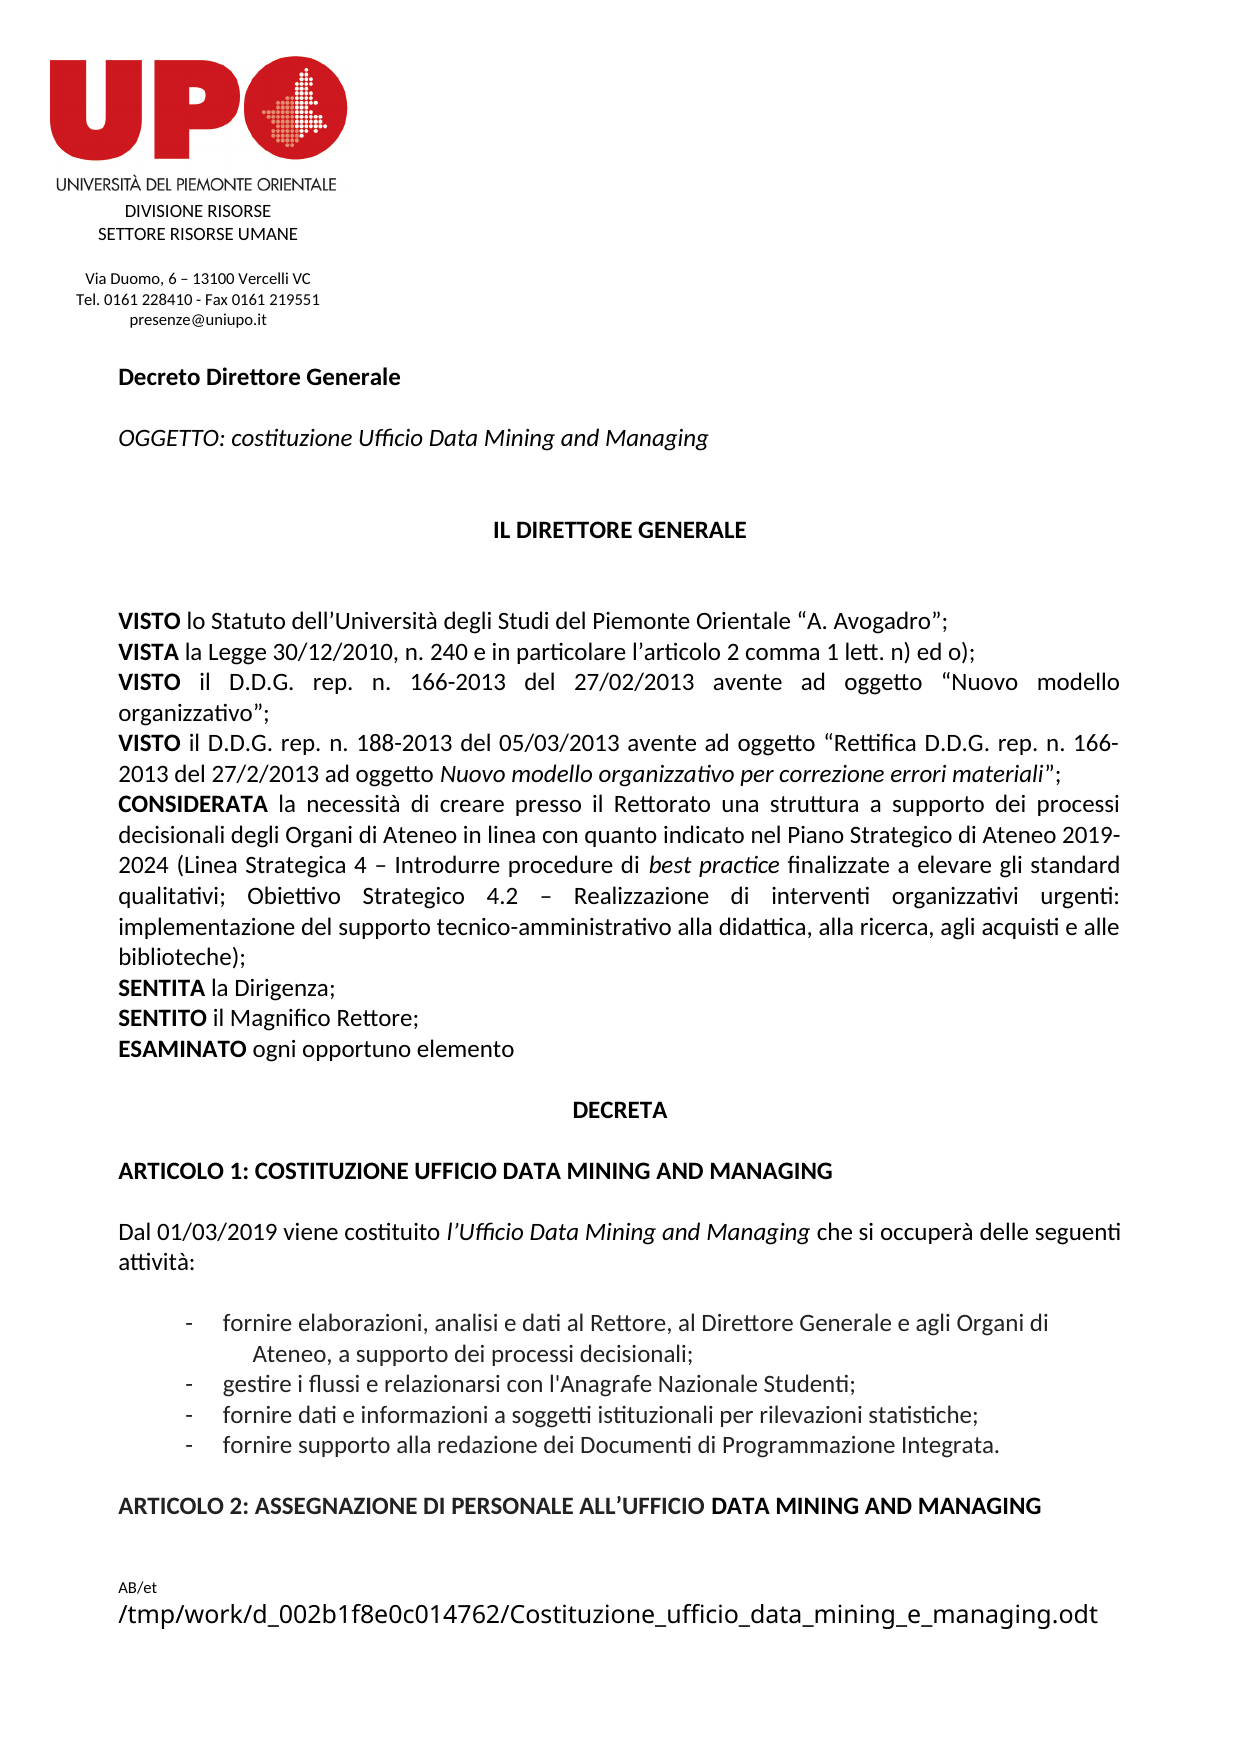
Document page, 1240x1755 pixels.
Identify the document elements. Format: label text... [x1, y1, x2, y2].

text VISTO il D.D.G. rep. n. 188-2013 del 05/03/2013 avente ad oggetto “Rettifica D.D.G. rep. n. 166-2013 del 27/2/2013 ad oggetto Nuovo modello organizzativo per correzione errori materiali”; [118, 727, 1121, 788]
text DECRETA [118, 1094, 1121, 1124]
text SENTITA la Dirigenza; [118, 972, 1121, 1002]
list gestire i flussi e relazionarsi con l'Anagrafe Nazionale Studenti; [185, 1368, 1121, 1399]
text Dal 01/03/2019 viene costituito l’Ufficio Data Mining and Managing che si occuperà delle seguenti attività: [118, 1216, 1121, 1277]
text VISTO il D.D.G. rep. n. 166-2013 del 27/02/2013 avente ad oggetto “Nuovo modello organizzativo”; [118, 666, 1121, 727]
text VISTA la Legge 30/12/2010, n. 240 e in particolare l’articolo 2 comma 1 lett. n) ed o); [118, 636, 1121, 666]
text ARTICOLO 1: COSTITUZIONE UFFICIO DATA MINING AND MANAGING [118, 1155, 1121, 1185]
text OGGETTO: costituzione Ufficio Data Mining and Managing [118, 422, 1121, 453]
list fornire elaborazioni, analisi e dati al Rettore, al Direttore Generale e agli Organi di Ateneo, a supporto dei processi decisionali; [185, 1307, 1121, 1368]
list fornire dati e informazioni a soggetti istituzionali per rilevazioni statistiche; [185, 1399, 1121, 1429]
text ESAMINATO ogni opportuno elemento [118, 1033, 1121, 1063]
list fornire supporto alla redazione dei Documenti di Programmazione Integrata. [185, 1429, 1121, 1460]
text IL DIRETTORE GENERALE [118, 514, 1121, 544]
text SENTITO il Magnifico Rettore; [118, 1002, 1121, 1033]
text CONSIDERATA la necessità di creare presso il Rettorato una struttura a supporto dei processi decisionali degli Organi di Ateneo in linea con quanto indicato nel Piano Strategico di Ateneo 2019-2024 (Linea Strategica 4 – Introdurre procedure di best practice finalizzate a elevare gli standard qualitativi; Obiettivo Strategico 4.2 – Realizzazione di interventi organizzativi urgenti: implementazione del supporto tecnico-amministrativo alla didattica, alla ricerca, agli acquisti e alle biblioteche); [118, 788, 1121, 972]
text Decreto Direttore Generale [118, 361, 1121, 392]
text VISTO lo Statuto dell’Università degli Studi del Piemonte Orientale “A. Avogadro”; [118, 605, 1121, 636]
text ARTICOLO 2: ASSEGNAZIONE DI PERSONALE ALL’UFFICIO DATA MINING AND MANAGING [118, 1491, 1121, 1521]
